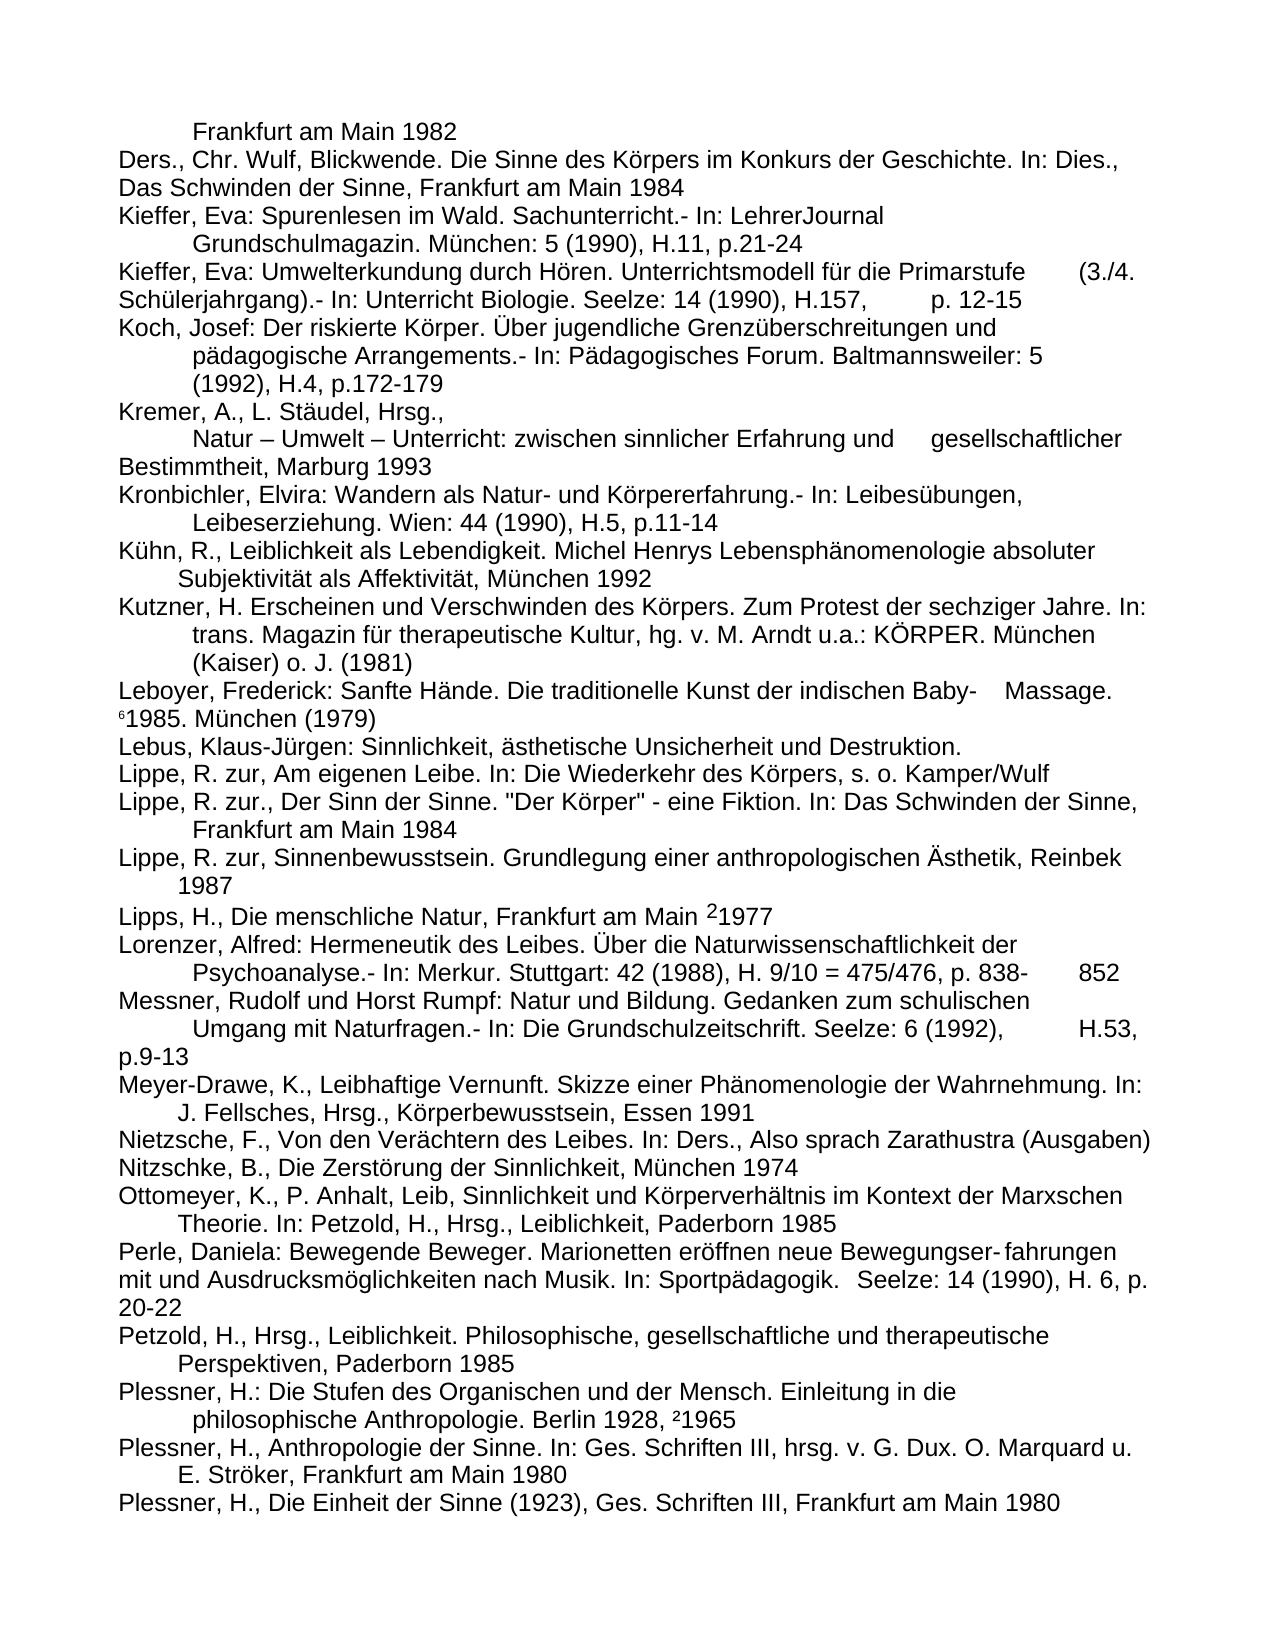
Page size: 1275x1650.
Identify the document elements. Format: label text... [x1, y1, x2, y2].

text Kieffer, Eva: Umwelterkundung durch Hören. Unterrichtsmodell für die Primarstufe (3./4. Schülerjahrgang).- In: Unterricht Biologie. Seelze: 14 (1990), H.157, p. 12-15 [118, 258, 1157, 313]
text Meyer-Drawe, K., Leibhaftige Vernunft. Skizze einer Phänomenologie der Wahrnehmung. In: J. Fellsches, Hrsg., Körperbewusstsein, Essen 1991 [118, 1070, 1157, 1126]
text Natur – Umwelt – Unterricht: zwischen sinnlicher Erfahrung und gesellschaftlicher Bestimmtheit, Marburg 1993 [118, 425, 1157, 481]
text Kühn, R., Leiblichkeit als Lebendigkeit. Michel Henrys Lebensphänomenologie absoluter Subjektivität als Affektivität, München 1992 [118, 537, 1157, 593]
text Plessner, H., Anthropologie der Sinne. In: Ges. Schriften III, hrsg. v. G. Dux. O. Marquard u. E. Ströker, Frankfurt am Main 1980 [118, 1433, 1157, 1489]
text Kutzner, H. Erscheinen und Verschwinden des Körpers. Zum Protest der sechziger Jahre. In: trans. Magazin für therapeutische Kultur, hg. v. M. Arndt u.a.: KÖRPER. München (Kaiser) o. J. (1981) [118, 593, 1157, 676]
text Leboyer, Frederick: Sanfte Hände. Die traditionelle Kunst der indischen Baby- Massage. 61985. München (1979) [118, 676, 1157, 732]
text Messner, Rudolf und Horst Rumpf: Natur und Bildung. Gedanken zum schulischen Umgang mit Naturfragen.- In: Die Grundschulzeitschrift. Seelze: 6 (1992), H.53, p.9-13 [118, 987, 1157, 1070]
text Petzold, H., Hrsg., Leiblichkeit. Philosophische, gesellschaftliche und therapeutische Perspektiven, Paderborn 1985 [118, 1322, 1157, 1377]
text Lippe, R. zur, Sinnenbewusstsein. Grundlegung einer anthropologischen Ästhetik, Reinbek 1987 [118, 844, 1157, 900]
text Plessner, H.: Die Stufen des Organischen und der Mensch. Einleitung in die philosophische Anthropologie. Berlin 1928, ²1965 [118, 1377, 1157, 1433]
text Koch, Josef: Der riskierte Körper. Über jugendliche Grenzüberschreitungen und pädagogische Arrangements.- In: Pädagogisches Forum. Baltmannsweiler: 5 (1992), H.4, p.172-179 [118, 313, 1157, 397]
text Nietzsche, F., Von den Verächtern des Leibes. In: Ders., Also sprach Zarathustra (Ausgaben) [118, 1126, 1157, 1154]
text Perle, Daniela: Bewegende Beweger. Marionetten eröffnen neue Bewegungser- fahrungen mit und Ausdrucksmöglichkeiten nach Musik. In: Sportpädagogik. Seelze: 14 (1990), H. 6, p. 20-22 [118, 1238, 1157, 1322]
text Lippe, R. zur, Am eigenen Leibe. In: Die Wiederkehr des Körpers, s. o. Kamper/Wulf [118, 760, 1157, 788]
text Plessner, H., Die Einheit der Sinne (1923), Ges. Schriften III, Frankfurt am Main 1980 [118, 1489, 1157, 1517]
text Ders., Chr. Wulf, Blickwende. Die Sinne des Körpers im Konkurs der Geschichte. In: Dies., Das Schwinden der Sinne, Frankfurt am Main 1984 [118, 146, 1157, 202]
text Lebus, Klaus-Jürgen: Sinnlichkeit, ästhetische Unsicherheit und Destruktion. [118, 732, 1157, 760]
text Lipps, H., Die menschliche Natur, Frankfurt am Main 21977 [118, 900, 1157, 931]
text Ottomeyer, K., P. Anhalt, Leib, Sinnlichkeit und Körperverhältnis im Kontext der Marxschen Theorie. In: Petzold, H., Hrsg., Leiblichkeit, Paderborn 1985 [118, 1182, 1157, 1238]
text Lippe, R. zur., Der Sinn der Sinne. "Der Körper" - eine Fiktion. In: Das Schwinden der Sinne, Frankfurt am Main 1984 [118, 788, 1157, 844]
text Lorenzer, Alfred: Hermeneutik des Leibes. Über die Naturwissenschaftlichkeit der Psychoanalyse.- In: Merkur. Stuttgart: 42 (1988), H. 9/10 = 475/476, p. 838- 852 [118, 931, 1157, 987]
text Kronbichler, Elvira: Wandern als Natur- und Körpererfahrung.- In: Leibesübungen, Leibeserziehung. Wien: 44 (1990), H.5, p.11-14 [118, 481, 1157, 537]
text Nitzschke, B., Die Zerstörung der Sinnlichkeit, München 1974 [118, 1154, 1157, 1182]
text Kieffer, Eva: Spurenlesen im Wald. Sachunterricht.- In: LehrerJournal Grundschulmagazin. München: 5 (1990), H.11, p.21-24 [118, 202, 1157, 258]
text Kremer, A., L. Stäudel, Hrsg., [118, 397, 1157, 425]
text Frankfurt am Main 1982 [118, 118, 1157, 146]
